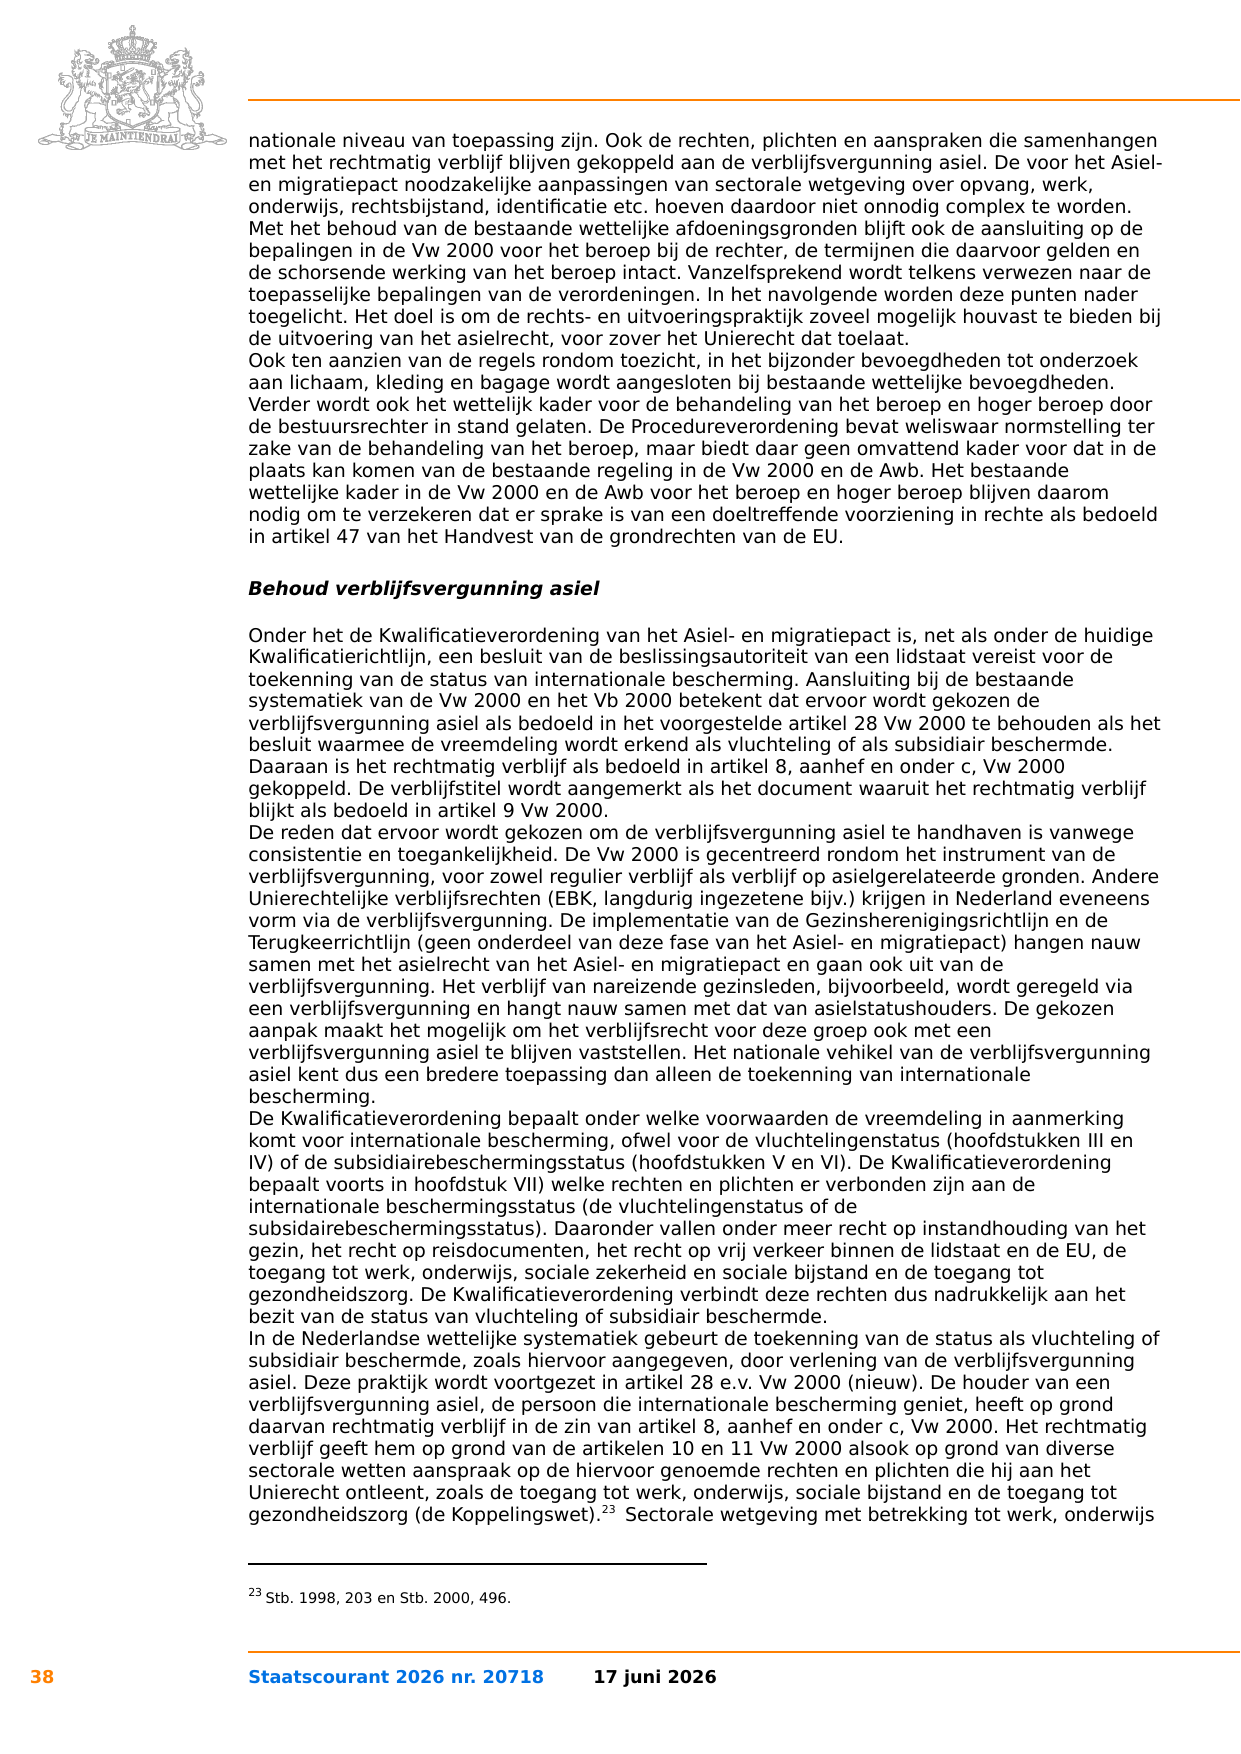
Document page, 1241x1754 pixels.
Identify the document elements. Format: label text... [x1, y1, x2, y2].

text Stb. 1998, 203 en Stb. 2000, 496. [248, 1586, 1163, 1608]
text nationale niveau van toepassing zijn. Ook de rechten, plichten en aanspraken die samenhangen met het rechtmatig verblijf blijven gekoppeld aan de verblijfsvergunning asiel. De voor het Asiel- en migratiepact noodzakelijke aanpassingen van sectorale wetgeving over opvang, werk, onderwijs, rechtsbijstand, identificatie etc. hoeven daardoor niet onnodig complex te worden. Met het behoud van de bestaande wettelijke afdoeningsgronden blijft ook de aansluiting op de bepalingen in de Vw 2000 voor het beroep bij de rechter, de termijnen die daarvoor gelden en de schorsende werking van het beroep intact. Vanzelfsprekend wordt telkens verwezen naar de toepasselijke bepalingen van de verordeningen. In het navolgende worden deze punten nader toegelicht. Het doel is om de rechts- en uitvoeringspraktijk zoveel mogelijk houvast te bieden bij de uitvoering van het asielrecht, voor zover het Unierecht dat toelaat. [248, 130, 1163, 350]
picture [38, 25, 227, 150]
text De reden dat ervoor wordt gekozen om de verblijfsvergunning asiel te handhaven is vanwege consistentie en toegankelijkheid. De Vw 2000 is gecentreerd rondom het instrument van de verblijfsvergunning, voor zowel regulier verblijf als verblijf op asielgerelateerde gronden. Andere Unierechtelijke verblijfsrechten (EBK, langdurig ingezetene bijv.) krijgen in Nederland eveneens vorm via de verblijfsvergunning. De implementatie van de Gezinsherenigingsrichtlijn en de Terugkeerrichtlijn (geen onderdeel van deze fase van het Asiel- en migratiepact) hangen nauw samen met het asielrecht van het Asiel- en migratiepact en gaan ook uit van de verblijfsvergunning. Het verblijf van nareizende gezinsleden, bijvoorbeeld, wordt geregeld via een verblijfsvergunning en hangt nauw samen met dat van asielstatushouders. De gekozen aanpak maakt het mogelijk om het verblijfsrecht voor deze groep ook met een verblijfsvergunning asiel te blijven vaststellen. Het nationale vehikel van de verblijfsvergunning asiel kent dus een bredere toepassing dan alleen de toekenning van internationale bescherming. [248, 822, 1163, 1108]
subtitle Behoud verblijfsvergunning asiel [248, 577, 1163, 599]
text Onder het de Kwalificatieverordening van het Asiel- en migratiepact is, net als onder de huidige Kwalificatierichtlijn, een besluit van de beslissingsautoriteit van een lidstaat vereist voor de toekenning van de status van internationale bescherming. Aansluiting bij de bestaande systematiek van de Vw 2000 en het Vb 2000 betekent dat ervoor wordt gekozen de verblijfsvergunning asiel als bedoeld in het voorgestelde artikel 28 Vw 2000 te behouden als het besluit waarmee de vreemdeling wordt erkend als vluchteling of als subsidiair beschermde. Daaraan is het rechtmatig verblijf als bedoeld in artikel 8, aanhef en onder c, Vw 2000 gekoppeld. De verblijfstitel wordt aangemerkt als het document waaruit het rechtmatig verblijf blijkt als bedoeld in artikel 9 Vw 2000. [248, 624, 1163, 822]
text Ook ten aanzien van de regels rondom toezicht, in het bijzonder bevoegdheden tot onderzoek aan lichaam, kleding en bagage wordt aangesloten bij bestaande wettelijke bevoegdheden. Verder wordt ook het wettelijk kader voor de behandeling van het beroep en hoger beroep door de bestuursrechter in stand gelaten. De Procedureverordening bevat weliswaar normstelling ter zake van de behandeling van het beroep, maar biedt daar geen omvattend kader voor dat in de plaats kan komen van de bestaande regeling in de Vw 2000 en de Awb. Het bestaande wettelijke kader in de Vw 2000 en de Awb voor het beroep en hoger beroep blijven daarom nodig om te verzekeren dat er sprake is van een doeltreffende voorziening in rechte als bedoeld in artikel 47 van het Handvest van de grondrechten van de EU. [248, 350, 1163, 547]
text De Kwalificatieverordening bepaalt onder welke voorwaarden de vreemdeling in aanmerking komt voor internationale bescherming, ofwel voor de vluchtelingenstatus (hoofdstukken III en IV) of de subsidiairebeschermingsstatus (hoofdstukken V en VI). De Kwalificatieverordening bepaalt voorts in hoofdstuk VII) welke rechten en plichten er verbonden zijn aan de internationale beschermingsstatus (de vluchtelingenstatus of de subsidairebeschermingsstatus). Daaronder vallen onder meer recht op instandhouding van het gezin, het recht op reisdocumenten, het recht op vrij verkeer binnen de lidstaat en de EU, de toegang tot werk, onderwijs, sociale zekerheid en sociale bijstand en de toegang tot gezondheidszorg. De Kwalificatieverordening verbindt deze rechten dus nadrukkelijk aan het bezit van de status van vluchteling of subsidiair beschermde. [248, 1108, 1163, 1328]
text In de Nederlandse wettelijke systematiek gebeurt de toekenning van de status als vluchteling of subsidiair beschermde, zoals hiervoor aangegeven, door verlening van de verblijfsvergunning asiel. Deze praktijk wordt voortgezet in artikel 28 e.v. Vw 2000 (nieuw). De houder van een verblijfsvergunning asiel, de persoon die internationale bescherming geniet, heeft op grond daarvan rechtmatig verblijf in de zin van artikel 8, aanhef en onder c, Vw 2000. Het rechtmatig verblijf geeft hem op grond van de artikelen 10 en 11 Vw 2000 alsook op grond van diverse sectorale wetten aanspraak op de hiervoor genoemde rechten en plichten die hij aan het Unierecht ontleent, zoals de toegang tot werk, onderwijs, sociale bijstand en de toegang tot gezondheidszorg (de Koppelingswet). Sectorale wetgeving met betrekking tot werk, onderwijs [248, 1328, 1163, 1526]
